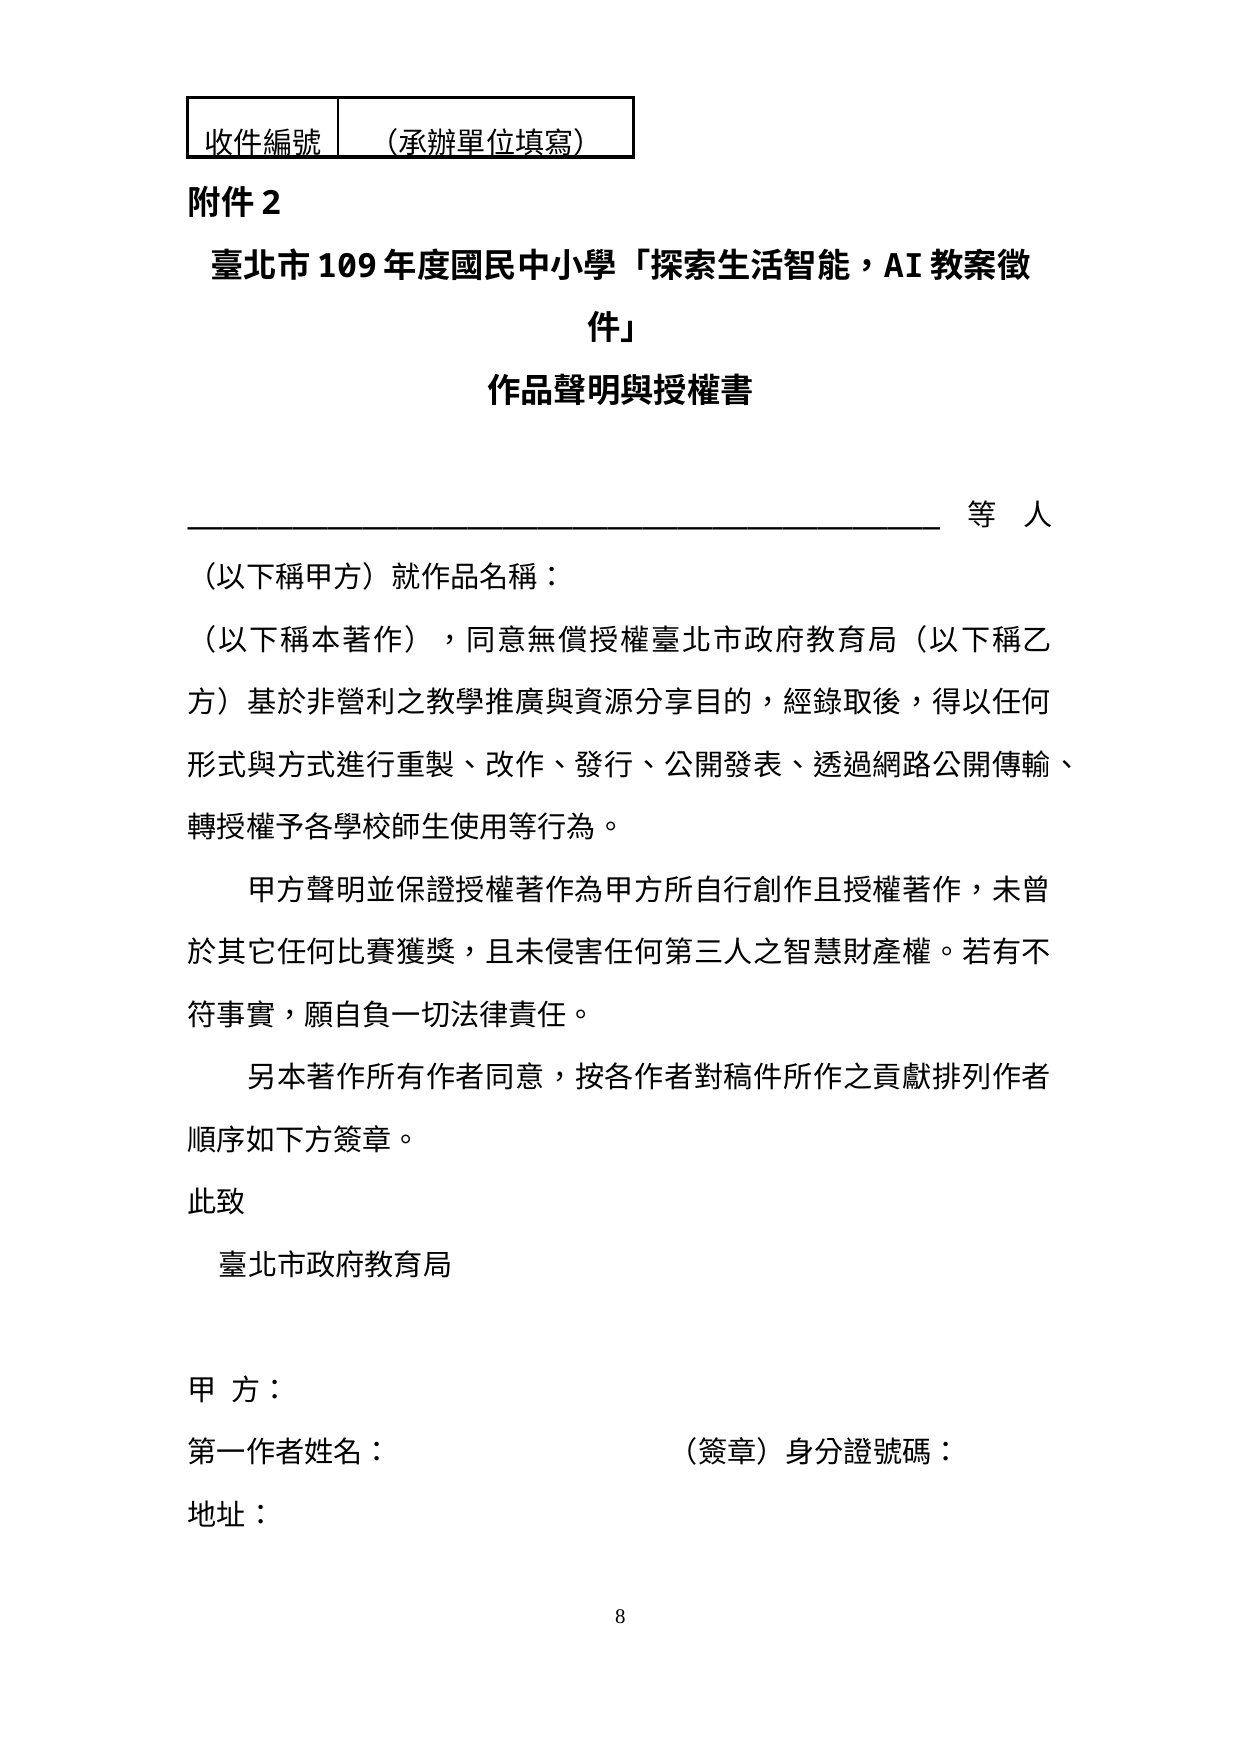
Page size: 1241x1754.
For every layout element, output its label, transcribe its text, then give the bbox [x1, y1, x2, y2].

text 地址： [187, 1471, 1053, 1533]
text 附件2 [187, 158, 1053, 221]
text 另本著作所有作者同意，按各作者對稿件所作之貢獻排列作者順序如下方簽章。 [187, 1033, 1053, 1158]
table_header 收件編號 [189, 99, 337, 155]
text 作品聲明與授權書 [187, 346, 1053, 408]
text 臺北市政府教育局 [187, 1221, 1053, 1283]
table_header （承辦單位填寫） [339, 99, 632, 155]
text 甲 方： [187, 1346, 1053, 1408]
text （以下稱本著作），同意無償授權臺北市政府教育局（以下稱乙方）基於非營利之教學推廣與資源分享目的，經錄取後，得以任何形式與方式進行重製、改作、發行、公開發表、透過網路公開傳輸、轉授權予各學校師生使用等行為。 [187, 596, 1053, 846]
text 第一作者姓名： （簽章）身分證號碼： [187, 1408, 1053, 1471]
text 甲方聲明並保證授權著作為甲方所自行創作且授權著作，未曾於其它任何比賽獲獎，且未侵害任何第三人之智慧財產權。若有不符事實，願自負一切法律責任。 [187, 846, 1053, 1033]
text 此致 [187, 1158, 1053, 1221]
text 臺北市109年度國民中小學「探索生活智能，AI教案徵件」 [187, 221, 1053, 346]
text ___________________________________________等人（以下稱甲方）就作品名稱： [187, 471, 1053, 596]
